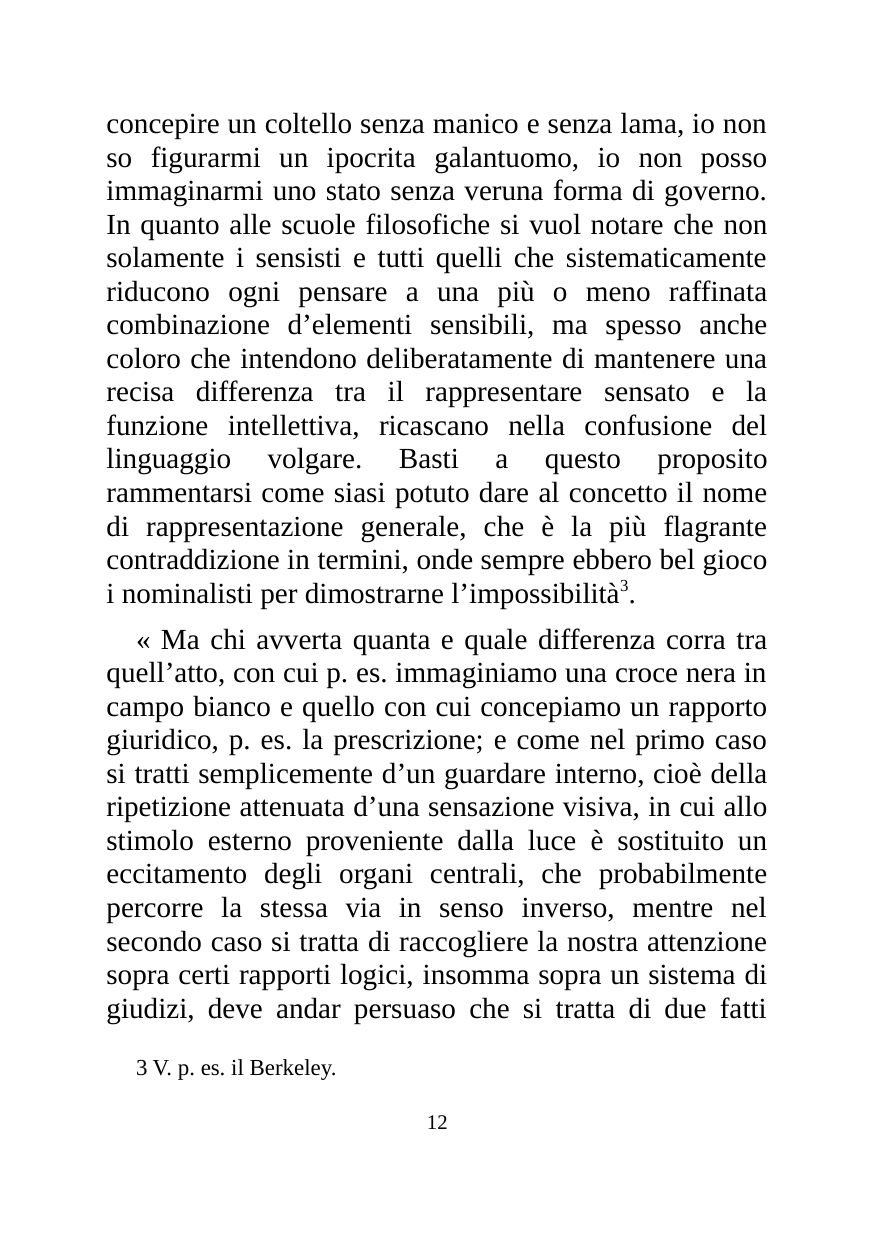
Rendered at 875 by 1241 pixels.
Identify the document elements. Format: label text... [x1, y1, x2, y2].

text concepire un coltello senza manico e senza lama, io non so figurarmi un ipocrita galantuomo, io non posso immaginarmi uno stato senza veruna forma di governo. In quanto alle scuole filosofiche si vuol notare che non solamente i sensisti e tutti quelli che sistematicamente riducono ogni pensare a una più o meno raffinata combinazione d’elementi sensibili, ma spesso anche coloro che intendono deliberatamente di mantenere una recisa differenza tra il rappresentare sensato e la funzione intellettiva, ricascano nella confusione del linguaggio volgare. Basti a questo proposito rammentarsi come siasi potuto dare al concetto il nome di rappresentazione generale, che è la più flagrante contraddizione in termini, onde sempre ebbero bel gioco i nominalisti per dimostrarne l’impossibilità. [106, 106, 768, 609]
text « Ma chi avverta quanta e quale differenza corra tra quell’atto, con cui p. es. immaginiamo una croce nera in campo bianco e quello con cui concepiamo un rapporto giuridico, p. es. la prescrizione; e come nel primo caso si tratti semplicemente d’un guardare interno, cioè della ripetizione attenuata d’una sensazione visiva, in cui allo stimolo esterno proveniente dalla luce è sostituito un eccitamento degli organi centrali, che probabilmente percorre la stessa via in senso inverso, mentre nel secondo caso si tratta di raccogliere la nostra attenzione sopra certi rapporti logici, insomma sopra un sistema di giudizi, deve andar persuaso che si tratta di due fatti [106, 622, 768, 1024]
text V. p. es. il Berkeley. [106, 1054, 768, 1080]
